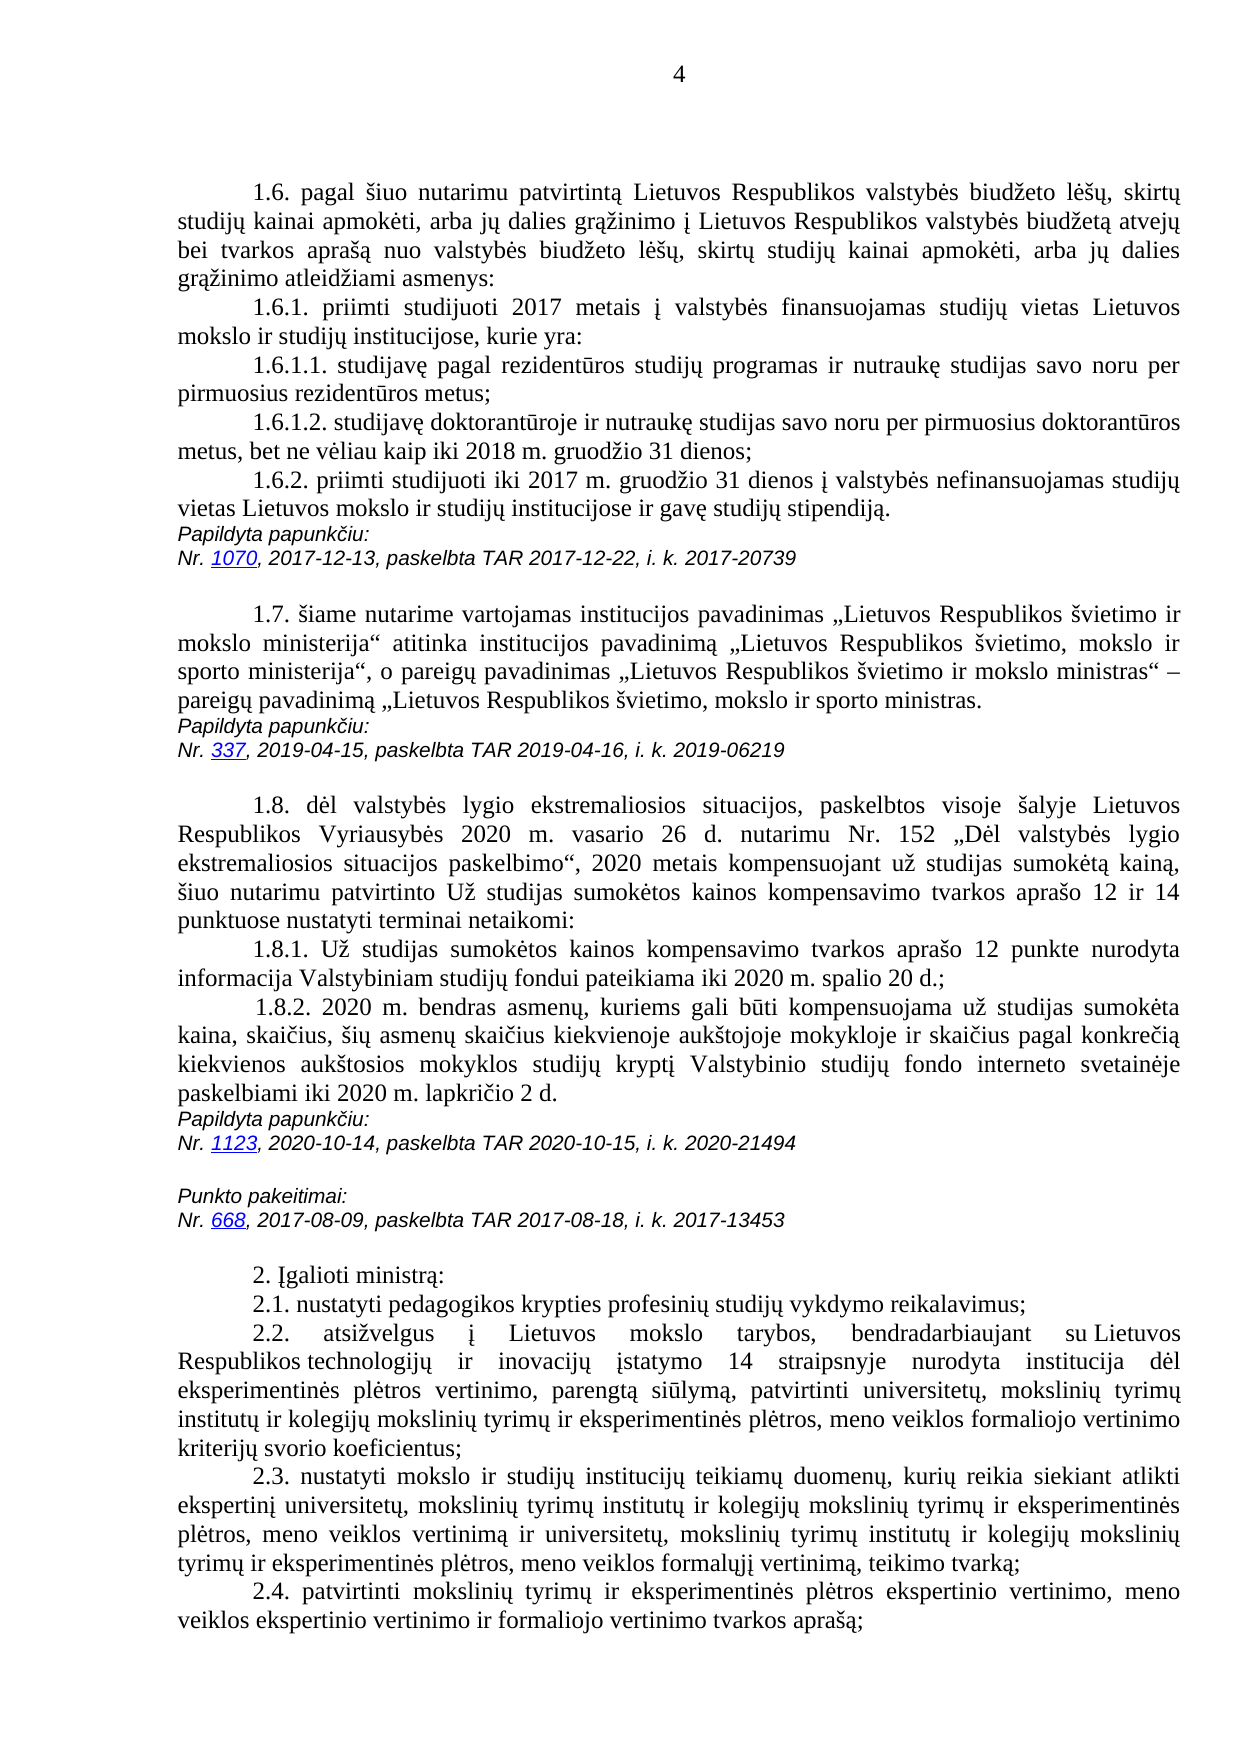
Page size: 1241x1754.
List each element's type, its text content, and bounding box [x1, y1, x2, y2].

text 1.8.1. Už studijas sumokėtos kainos kompensavimo tvarkos aprašo 12 punkte nurodyta informacija Valstybiniam studijų fondui pateikiama iki 2020 m. spalio 20 d.; [177, 934, 1181, 992]
text Papildyta papunkčiu: [177, 714, 1181, 738]
text Nr. 1123, 2020-10-14, paskelbta TAR 2020-10-15, i. k. 2020-21494 [177, 1131, 1181, 1155]
text 1.6. pagal šiuo nutarimu patvirtintą Lietuvos Respublikos valstybės biudžeto lėšų, skirtų studijų kainai apmokėti, arba jų dalies grąžinimo į Lietuvos Respublikos valstybės biudžetą atvejų bei tvarkos aprašą nuo valstybės biudžeto lėšų, skirtų studijų kainai apmokėti, arba jų dalies grąžinimo atleidžiami asmenys: [177, 177, 1181, 292]
text Nr. 337, 2019-04-15, paskelbta TAR 2019-04-16, i. k. 2019-06219 [177, 738, 1181, 762]
text 2. Įgalioti ministrą: [177, 1260, 1181, 1289]
text 2.3. nustatyti mokslo ir studijų institucijų teikiamų duomenų, kurių reikia siekiant atlikti ekspertinį universitetų, mokslinių tyrimų institutų ir kolegijų mokslinių tyrimų ir eksperimentinės plėtros, meno veiklos vertinimą ir universitetų, mokslinių tyrimų institutų ir kolegijų mokslinių tyrimų ir eksperimentinės plėtros, meno veiklos formalųjį vertinimą, teikimo tvarką; [177, 1461, 1181, 1576]
text 1.6.1.1. studijavę pagal rezidentūros studijų programas ir nutraukę studijas savo noru per pirmuosius rezidentūros metus; [177, 350, 1181, 407]
text 1.8. dėl valstybės lygio ekstremaliosios situacijos, paskelbtos visoje šalyje Lietuvos Respublikos Vyriausybės 2020 m. vasario 26 d. nutarimu Nr. 152 „Dėl valstybės lygio ekstremaliosios situacijos paskelbimo“, 2020 metais kompensuojant už studijas sumokėtą kainą, šiuo nutarimu patvirtinto Už studijas sumokėtos kainos kompensavimo tvarkos aprašo 12 ir 14 punktuose nustatyti terminai netaikomi: [177, 791, 1181, 934]
text 1.6.1.2. studijavę doktorantūroje ir nutraukę studijas savo noru per pirmuosius doktorantūros metus, bet ne vėliau kaip iki 2018 m. gruodžio 31 dienos; [177, 407, 1181, 465]
text Punkto pakeitimai: [177, 1183, 1181, 1207]
text 2.1. nustatyti pedagogikos krypties profesinių studijų vykdymo reikalavimus; [177, 1289, 1181, 1318]
text Nr. 1070, 2017-12-13, paskelbta TAR 2017-12-22, i. k. 2017-20739 [177, 546, 1181, 570]
text 2.2. atsižvelgus į Lietuvos mokslo tarybos, bendradarbiaujant su Lietuvos Respublikos technologijų ir inovacijų įstatymo 14 straipsnyje nurodyta institucija dėl eksperimentinės plėtros vertinimo, parengtą siūlymą, patvirtinti universitetų, mokslinių tyrimų institutų ir kolegijų mokslinių tyrimų ir eksperimentinės plėtros, meno veiklos formaliojo vertinimo kriterijų svorio koeficientus; [177, 1318, 1181, 1461]
text 1.6.1. priimti studijuoti 2017 metais į valstybės finansuojamas studijų vietas Lietuvos mokslo ir studijų institucijose, kurie yra: [177, 292, 1181, 350]
text Nr. 668, 2017-08-09, paskelbta TAR 2017-08-18, i. k. 2017-13453 [177, 1207, 1181, 1231]
text 1.8.2. 2020 m. bendras asmenų, kuriems gali būti kompensuojama už studijas sumokėta kaina, skaičius, šių asmenų skaičius kiekvienoje aukštojoje mokykloje ir skaičius pagal konkrečią kiekvienos aukštosios mokyklos studijų kryptį Valstybinio studijų fondo interneto svetainėje paskelbiami iki 2020 m. lapkričio 2 d. [177, 992, 1181, 1107]
text 2.4. patvirtinti mokslinių tyrimų ir eksperimentinės plėtros ekspertinio vertinimo, meno veiklos ekspertinio vertinimo ir formaliojo vertinimo tvarkos aprašą; [177, 1576, 1181, 1634]
text Papildyta papunkčiu: [177, 1107, 1181, 1131]
text 1.6.2. priimti studijuoti iki 2017 m. gruodžio 31 dienos į valstybės nefinansuojamas studijų vietas Lietuvos mokslo ir studijų institucijose ir gavę studijų stipendiją. [177, 465, 1181, 522]
text Papildyta papunkčiu: [177, 522, 1181, 546]
text 1.7. šiame nutarime vartojamas institucijos pavadinimas „Lietuvos Respublikos švietimo ir mokslo ministerija“ atitinka institucijos pavadinimą „Lietuvos Respublikos švietimo, mokslo ir sporto ministerija“, o pareigų pavadinimas „Lietuvos Respublikos švietimo ir mokslo ministras“ – pareigų pavadinimą „Lietuvos Respublikos švietimo, mokslo ir sporto ministras. [177, 599, 1181, 714]
